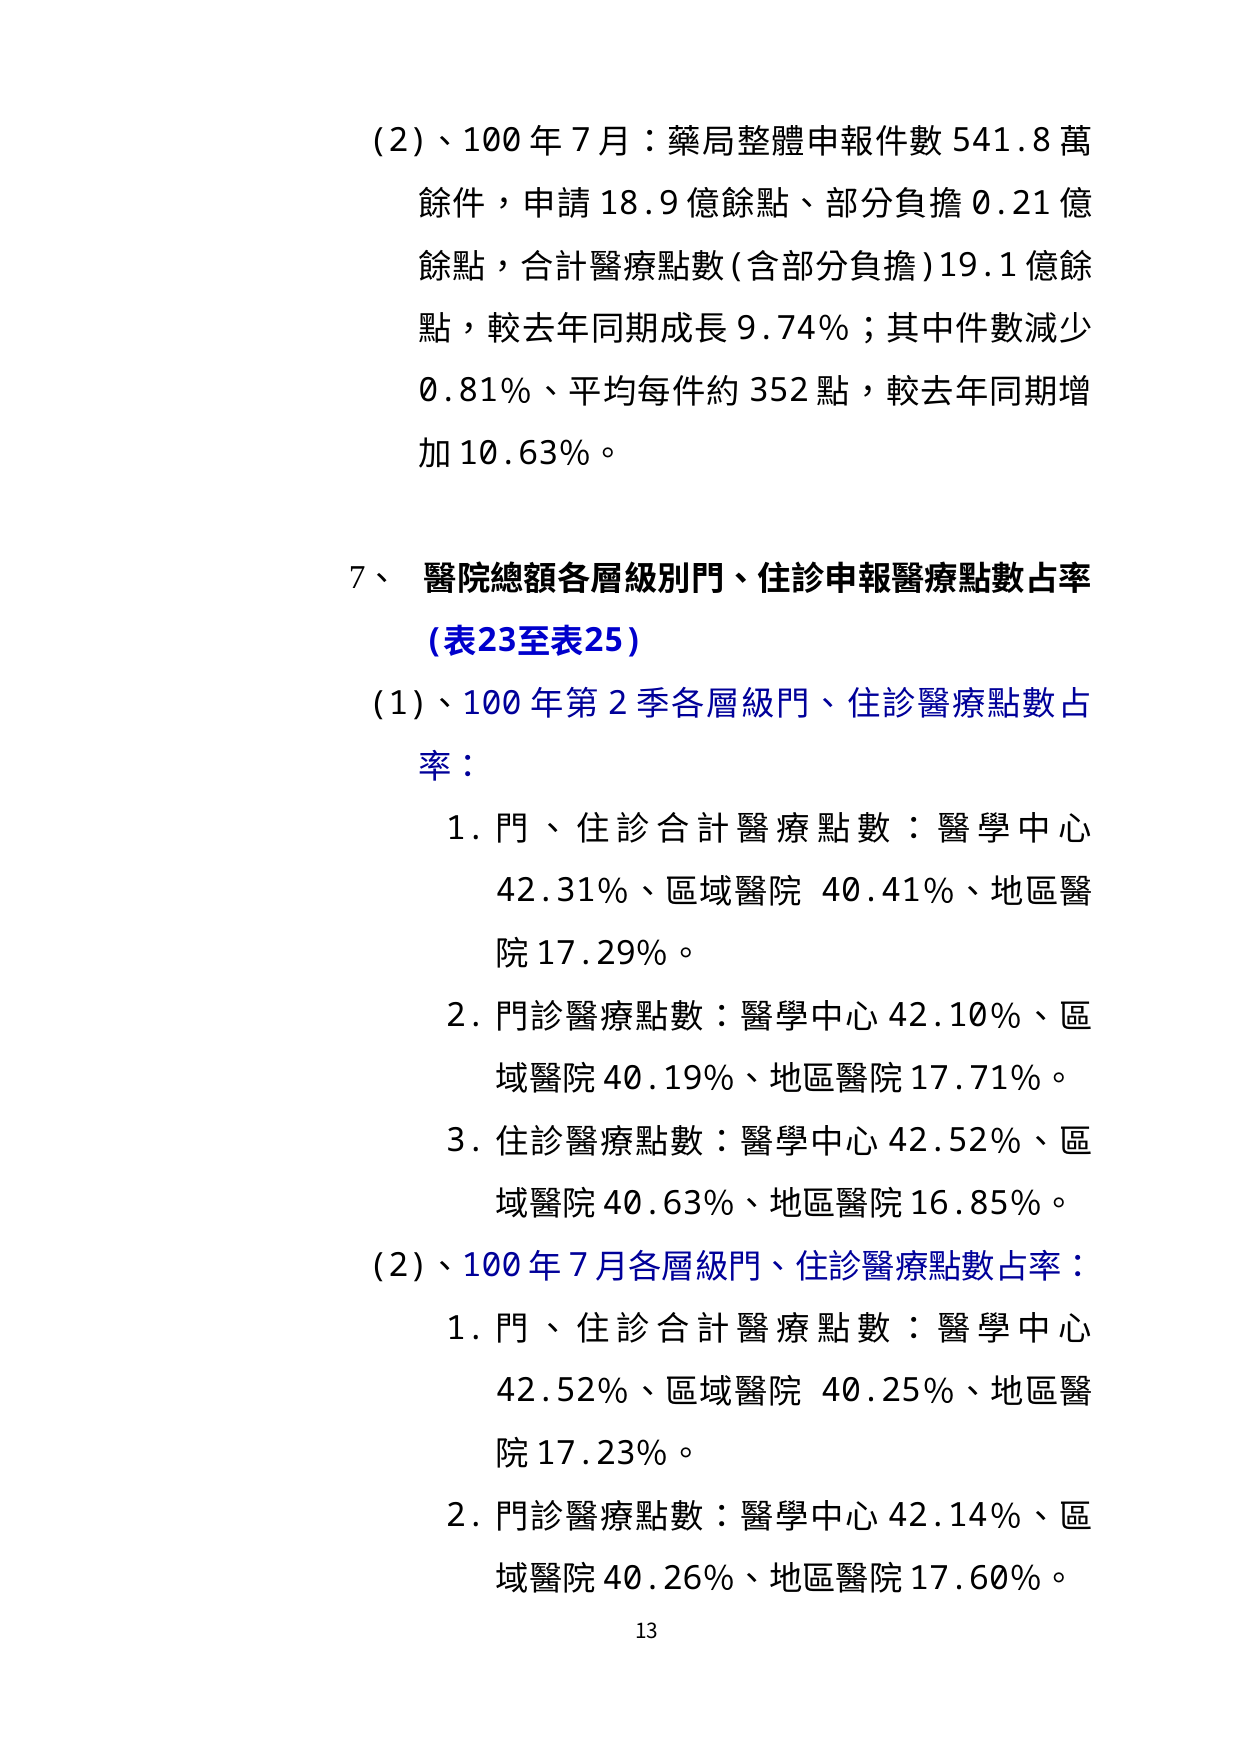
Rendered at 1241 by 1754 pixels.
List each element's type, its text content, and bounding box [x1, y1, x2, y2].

list 100年7月各層級門、住診醫療點數占率： [368, 1222, 1093, 1284]
list 門、住診合計醫療點數：醫學中心42.52％、區域醫院 40.25％、地區醫院17.23％。 [446, 1284, 1093, 1472]
list 100年7月：藥局整體申報件數541.8萬餘件，申請18.9億餘點、部分負擔0.21億餘點，合計醫療點數(含部分負擔)19.1億餘點，較去年同期成長9.74％；其中件數減少0.81％、平均每件約352點，較去年同期增加10.63％。 [368, 97, 1093, 472]
list 門、住診合計醫療點數：醫學中心42.31％、區域醫院 40.41％、地區醫院17.29％。 [446, 784, 1093, 972]
list 醫院總額各層級別門、住診申報醫療點數占率(表23至表25) [348, 534, 1093, 659]
list 100年第2季各層級門、住診醫療點數占率： [368, 659, 1093, 784]
list 住診醫療點數：醫學中心42.52％、區域醫院40.63％、地區醫院16.85％。 [446, 1097, 1093, 1222]
list 門診醫療點數：醫學中心42.14％、區域醫院40.26％、地區醫院17.60％。 [446, 1472, 1093, 1597]
list 門診醫療點數：醫學中心42.10％、區域醫院40.19％、地區醫院17.71％。 [446, 972, 1093, 1097]
